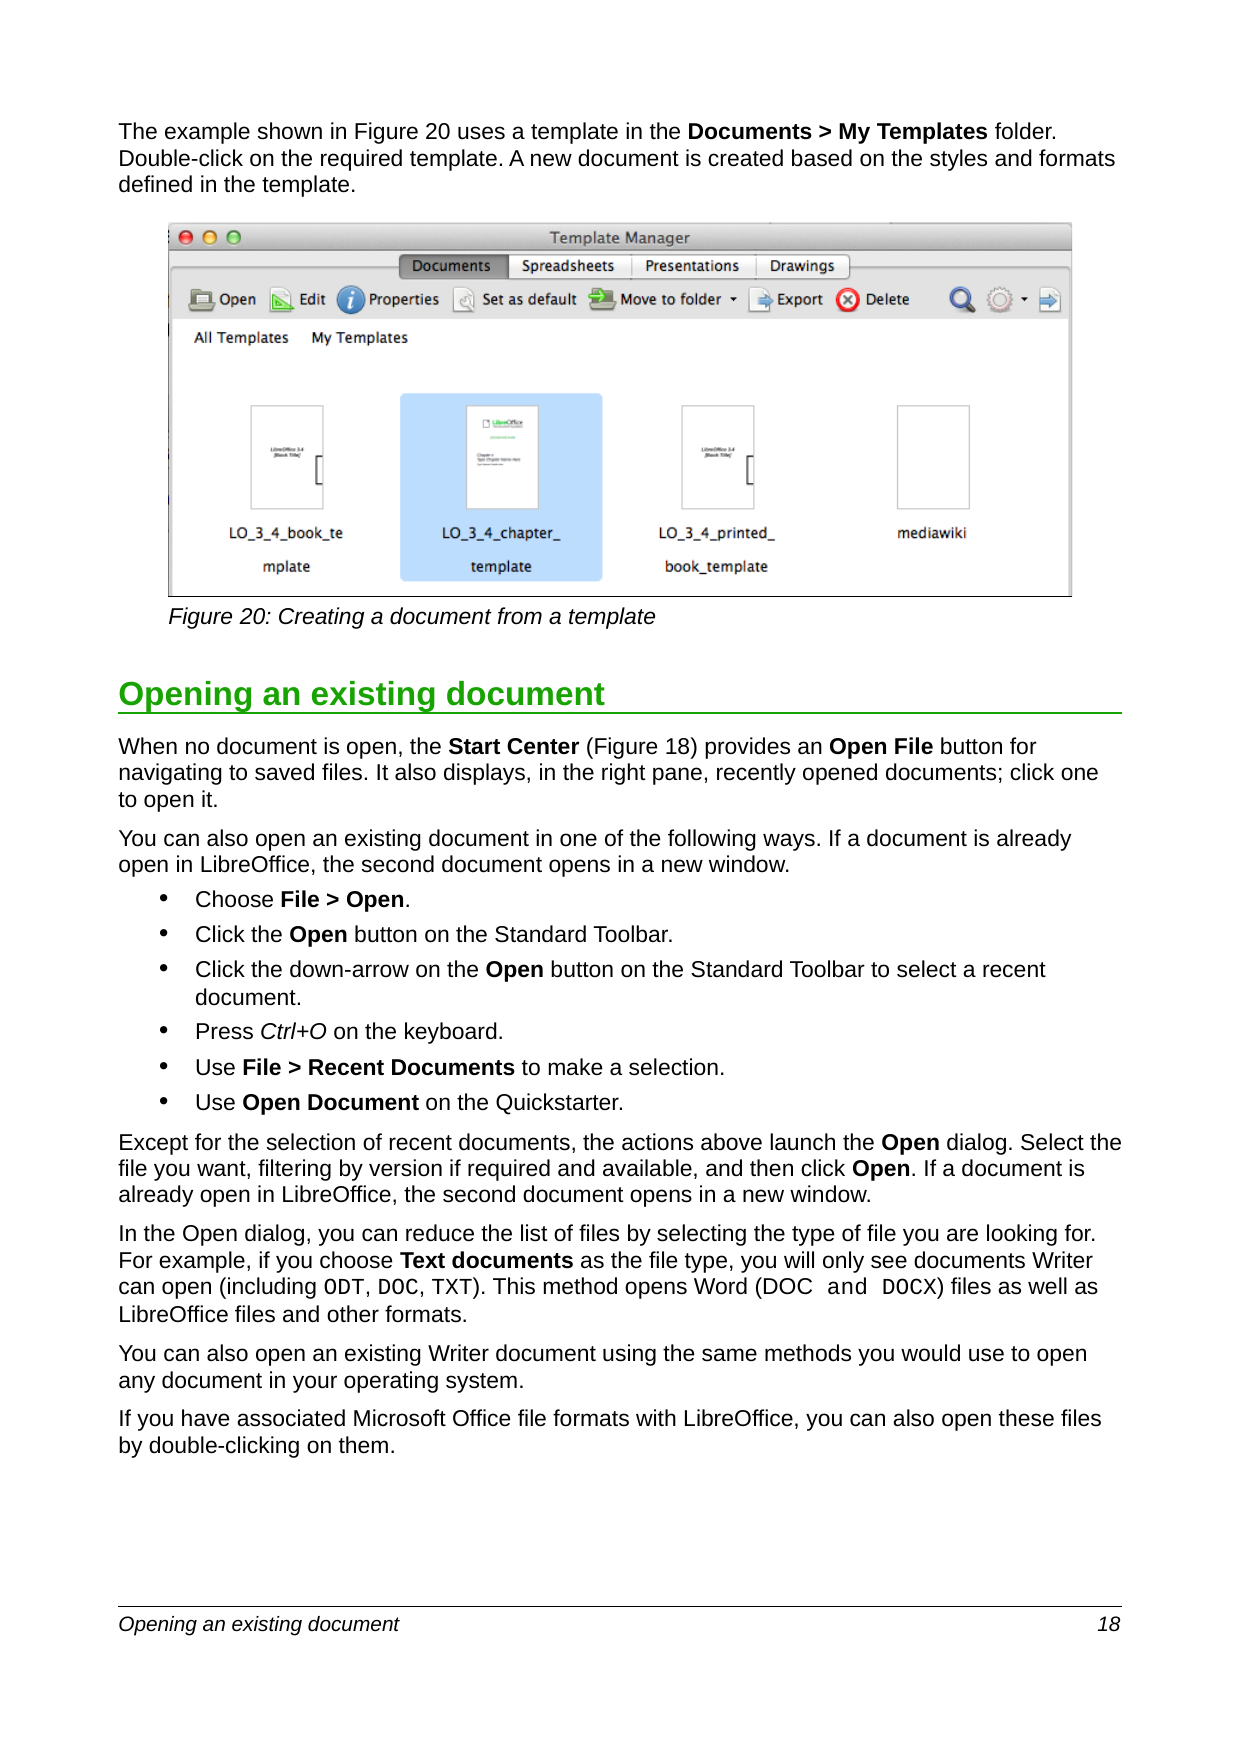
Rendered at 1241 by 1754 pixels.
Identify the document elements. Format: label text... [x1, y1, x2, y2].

list Use Open Document on the Quickstarter. [156, 1087, 1122, 1116]
text Except for the selection of recent documents, the actions above launch the Open dialog. Select the file you want, filtering by version if required and available, and then click Open. If a document is already open in LibreOffice, the second document opens in a new window. [118, 1129, 1122, 1208]
list You can also open an existing document in one of the following ways. If a document is already open in LibreOffice, the second document opens in a new window. [118, 824, 1122, 877]
picture [168, 222, 1073, 597]
subtitle Opening an existing document [118, 674, 1122, 712]
text The example shown in Figure 20 uses a template in the Documents > My Templates folder. Double-click on the required template. A new document is created based on the styles and formats defined in the template. [118, 118, 1122, 197]
list Click the Open button on the Standard Toolbar. [156, 919, 1122, 948]
list Click the down-arrow on the Open button on the Standard Toolbar to select a recent document. [156, 954, 1122, 1010]
text If you have associated Microsoft Office file formats with LibreOffice, you can also open these files by double-clicking on them. [118, 1405, 1122, 1458]
text In the Open dialog, you can reduce the list of files by selecting the type of file you are looking for. For example, if you choose Text documents as the file type, you will only see documents Writer can open (including ODT, DOC, TXT). This method opens Word (DOC and DOCX) files as well as LibreOffice files and other formats. [118, 1220, 1122, 1328]
list Use File > Recent Documents to make a selection. [156, 1052, 1122, 1081]
text You can also open an existing Writer document using the same methods you would use to open any document in your operating system. [118, 1340, 1122, 1393]
list Choose File > Open. [156, 884, 1122, 913]
text Figure 20: Creating a document from a template [168, 603, 1072, 629]
list Press Ctrl+O on the keyboard. [156, 1016, 1122, 1046]
text When no document is open, the Start Center (Figure 18) provides an Open File button for navigating to saved files. It also displays, in the right pane, recently opened documents; click one to open it. [118, 733, 1122, 812]
